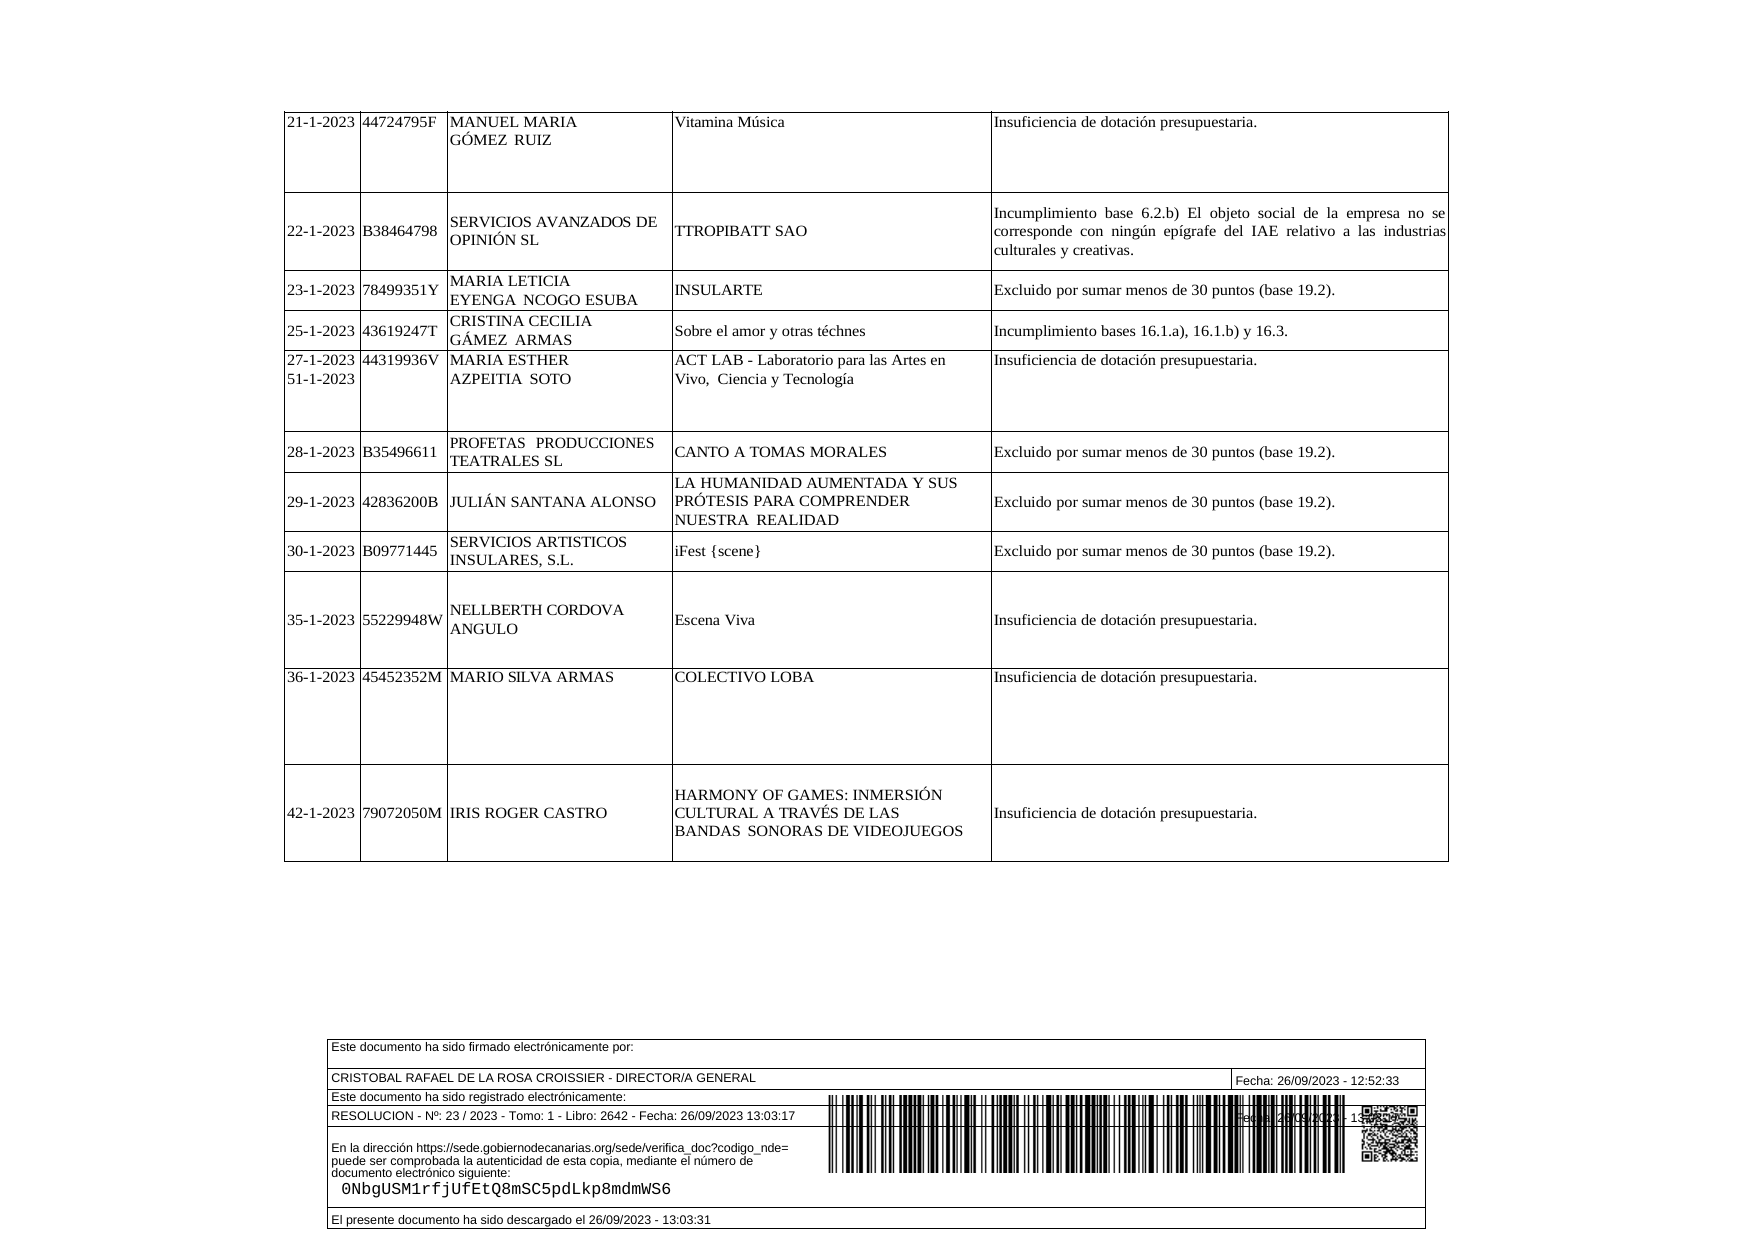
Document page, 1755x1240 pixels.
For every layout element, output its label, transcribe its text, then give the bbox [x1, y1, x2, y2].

table_cell MARIA LETICIA EYENGA NCOGO ESUBA [448, 271, 672, 310]
table_header 44724795F [361, 113, 447, 192]
table_cell 22-1-2023 [285, 193, 360, 269]
table_cell 45452352M [361, 669, 447, 764]
table_cell IRIS ROGER CASTRO [448, 765, 672, 861]
table_cell 30-1-2023 [285, 532, 360, 571]
table_cell CANTO A TOMAS MORALES [673, 432, 991, 471]
table_header MANUEL MARIA GÓMEZ RUIZ [448, 113, 672, 192]
table_cell JULIÁN SANTANA ALONSO [448, 473, 672, 531]
table_cell Insuficiencia de dotación presupuestaria. [992, 669, 1448, 764]
table_cell Sobre el amor y otras téchnes [673, 311, 991, 350]
table_cell Excluido por sumar menos de 30 puntos (base 19.2). [992, 432, 1448, 471]
table_cell 43619247T [361, 311, 447, 350]
table_cell PROFETAS PRODUCCIONES TEATRALES SL [448, 432, 672, 471]
table_cell Escena Viva [673, 572, 991, 667]
table_cell iFest {scene} [673, 532, 991, 571]
table_cell LA HUMANIDAD AUMENTADA Y SUS PRÓTESIS PARA COMPRENDER NUESTRA REALIDAD [673, 473, 991, 531]
table_header Vitamina Música [673, 113, 991, 192]
table_cell Este documento ha sido registrado electrónicamente: [328, 1090, 1425, 1105]
table_cell Excluido por sumar menos de 30 puntos (base 19.2). [992, 473, 1448, 531]
table_cell 36-1-2023 [285, 669, 360, 764]
table_cell En la dirección https://sede.gobiernodecanarias.org/sede/verifica_doc?codigo_nde= puede ser comprobada la autenticidad de esta copia, mediante el número de documento electrónico siguiente: 0NbgUSM1rfjUfEtQ8mSC5pdLkp8mdmWS6 [328, 1127, 1425, 1207]
table_cell HARMONY OF GAMES: INMERSIÓN CULTURAL A TRAVÉS DE LAS BANDAS SONORAS DE VIDEOJUEGOS [673, 765, 991, 861]
table_cell COLECTIVO LOBA [673, 669, 991, 764]
table_cell 55229948W [361, 572, 447, 667]
table_cell SERVICIOS AVANZADOS DE OPINIÓN SL [448, 193, 672, 269]
table_cell 27-1-2023 51-1-2023 [285, 351, 360, 431]
table_cell 42836200B [361, 473, 447, 531]
table_cell INSULARTE [673, 271, 991, 310]
table_cell 42-1-2023 [285, 765, 360, 861]
table_cell El presente documento ha sido descargado el 26/09/2023 - 13:03:31 [328, 1208, 1425, 1228]
table_cell Excluido por sumar menos de 30 puntos (base 19.2). [992, 532, 1448, 571]
table_cell B38464798 [361, 193, 447, 269]
table_cell RESOLUCION - Nº: 23 / 2023 - Tomo: 1 - Libro: 2642 - Fecha: 26/09/2023 13:03:17 [328, 1106, 828, 1126]
table_cell 23-1-2023 [285, 271, 360, 310]
table_cell NELLBERTH CORDOVA ANGULO [448, 572, 672, 667]
table_cell MARIA ESTHER AZPEITIA SOTO [448, 351, 672, 431]
table_cell Incumplimiento bases 16.1.a), 16.1.b) y 16.3. [992, 311, 1448, 350]
table_cell MARIO SILVA ARMAS [448, 669, 672, 764]
table_cell Insuficiencia de dotación presupuestaria. [992, 351, 1448, 431]
table_cell CRISTOBAL RAFAEL DE LA ROSA CROISSIER - DIRECTOR/A GENERAL [328, 1069, 1231, 1089]
table_header [1232, 1040, 1425, 1068]
table_cell B09771445 [361, 532, 447, 571]
table_cell 35-1-2023 [285, 572, 360, 667]
table_cell 25-1-2023 [285, 311, 360, 350]
table_cell 29-1-2023 [285, 473, 360, 531]
table_cell 78499351Y [361, 271, 447, 310]
table_cell 28-1-2023 [285, 432, 360, 471]
table_cell Insuficiencia de dotación presupuestaria. [992, 765, 1448, 861]
table_cell 44319936V [361, 351, 447, 431]
table_cell Insuficiencia de dotación presupuestaria. [992, 572, 1448, 667]
table_cell Incumplimiento base 6.2.b) El objeto social de la empresa no se corresponde con ningún epígrafe del IAE relativo a las industrias culturales y creativas. [992, 193, 1448, 269]
table_header Este documento ha sido firmado electrónicamente por: [328, 1040, 1232, 1068]
table_cell Excluido por sumar menos de 30 puntos (base 19.2). [992, 271, 1448, 310]
table_cell ACT LAB - Laboratorio para las Artes en Vivo, Ciencia y Tecnología [673, 351, 991, 431]
table_cell TTROPIBATT SAO [673, 193, 991, 269]
table_cell SERVICIOS ARTISTICOS INSULARES, S.L. [448, 532, 672, 571]
table_cell 79072050M [361, 765, 447, 861]
table_header 21-1-2023 [285, 113, 360, 192]
table_header Insuficiencia de dotación presupuestaria. [992, 113, 1448, 192]
table_cell B35496611 [361, 432, 447, 471]
table_cell CRISTINA CECILIA GÁMEZ ARMAS [448, 311, 672, 350]
table_cell Fecha: 26/09/2023 - 12:52:33 [1232, 1069, 1425, 1089]
